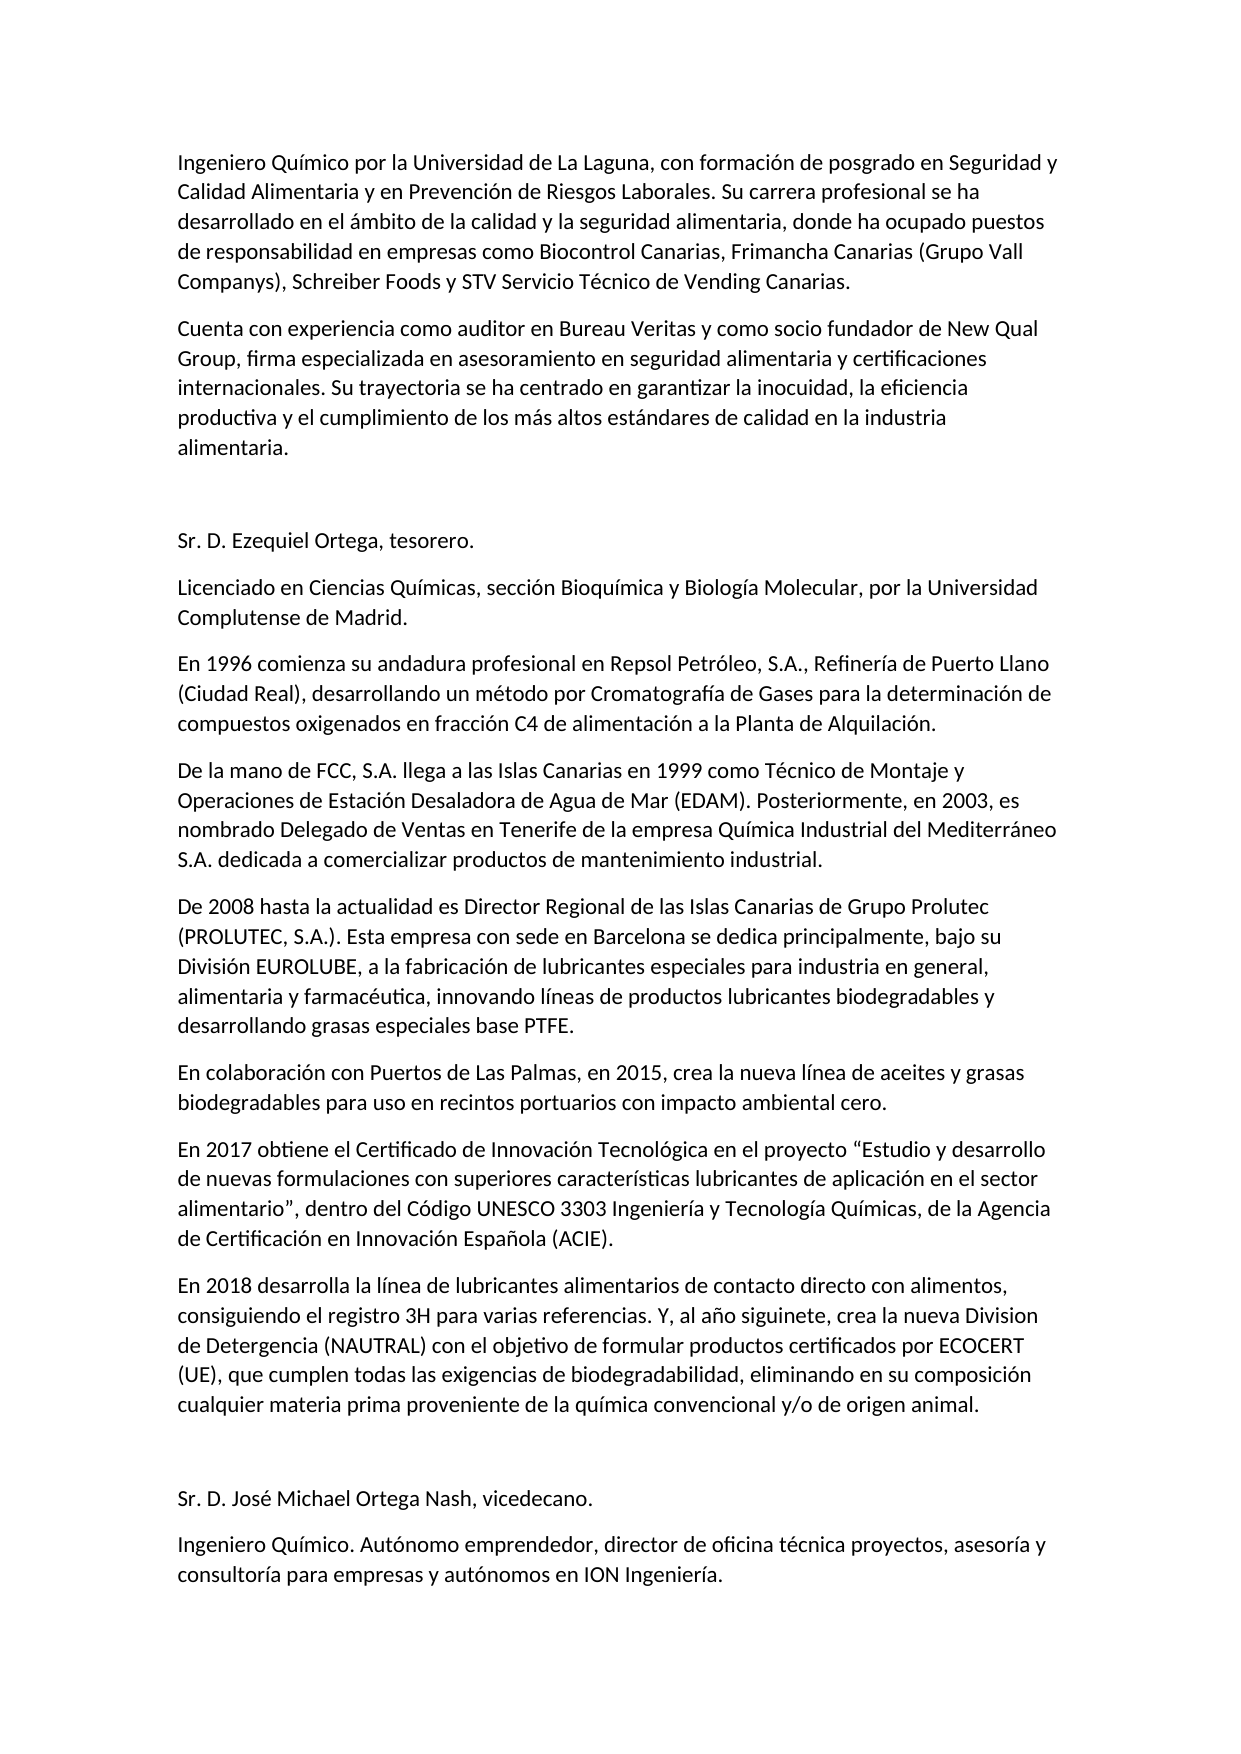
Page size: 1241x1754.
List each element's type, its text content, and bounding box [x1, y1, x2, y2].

text En colaboración con Puertos de Las Palmas, en 2015, crea la nueva línea de aceites y grasas biodegradables para uso en recintos portuarios con impacto ambiental cero. [177, 1058, 1063, 1116]
text Sr. D. José Michael Ortega Nash, vicedecano. [177, 1484, 1063, 1512]
text Licenciado en Ciencias Químicas, sección Bioquímica y Biología Molecular, por la Universidad Complutense de Madrid. [177, 573, 1063, 631]
text En 2017 obtiene el Certificado de Innovación Tecnológica en el proyecto “Estudio y desarrollo de nuevas formulaciones con superiores características lubricantes de aplicación en el sector alimentario”, dentro del Código UNESCO 3303 Ingeniería y Tecnología Químicas, de la Agencia de Certificación en Innovación Española (ACIE). [177, 1135, 1063, 1252]
text En 1996 comienza su andadura profesional en Repsol Petróleo, S.A., Refinería de Puerto Llano (Ciudad Real), desarrollando un método por Cromatografía de Gases para la determinación de compuestos oxigenados en fracción C4 de alimentación a la Planta de Alquilación. [177, 649, 1063, 737]
text Cuenta con experiencia como auditor en Bureau Veritas y como socio fundador de New Qual Group, firma especializada en asesoramiento en seguridad alimentaria y certificaciones internacionales. Su trayectoria se ha centrado en garantizar la inocuidad, la eficiencia productiva y el cumplimiento de los más altos estándares de calidad en la industria alimentaria. [177, 314, 1063, 461]
text De 2008 hasta la actualidad es Director Regional de las Islas Canarias de Grupo Prolutec (PROLUTEC, S.A.). Esta empresa con sede en Barcelona se dedica principalmente, bajo su División EUROLUBE, a la fabricación de lubricantes especiales para industria en general, alimentaria y farmacéutica, innovando líneas de productos lubricantes biodegradables y desarrollando grasas especiales base PTFE. [177, 892, 1063, 1040]
text Sr. D. Ezequiel Ortega, tesorero. [177, 526, 1063, 554]
text En 2018 desarrolla la línea de lubricantes alimentarios de contacto directo con alimentos, consiguiendo el registro 3H para varias referencias. Y, al año siguinete, crea la nueva Division de Detergencia (NAUTRAL) con el objetivo de formular productos certificados por ECOCERT (UE), que cumplen todas las exigencias de biodegradabilidad, eliminando en su composición cualquier materia prima proveniente de la química convencional y/o de origen animal. [177, 1271, 1063, 1418]
text De la mano de FCC, S.A. llega a las Islas Canarias en 1999 como Técnico de Montaje y Operaciones de Estación Desaladora de Agua de Mar (EDAM). Posteriormente, en 2003, es nombrado Delegado de Ventas en Tenerife de la empresa Química Industrial del Mediterráneo S.A. dedicada a comercializar productos de mantenimiento industrial. [177, 756, 1063, 873]
text Ingeniero Químico por la Universidad de La Laguna, con formación de posgrado en Seguridad y Calidad Alimentaria y en Prevención de Riesgos Laborales. Su carrera profesional se ha desarrollado en el ámbito de la calidad y la seguridad alimentaria, donde ha ocupado puestos de responsabilidad en empresas como Biocontrol Canarias, Frimancha Canarias (Grupo Vall Companys), Schreiber Foods y STV Servicio Técnico de Vending Canarias. [177, 148, 1063, 295]
text Ingeniero Químico. Autónomo emprendedor, director de oficina técnica proyectos, asesoría y consultoría para empresas y autónomos en ION Ingeniería. [177, 1530, 1063, 1588]
